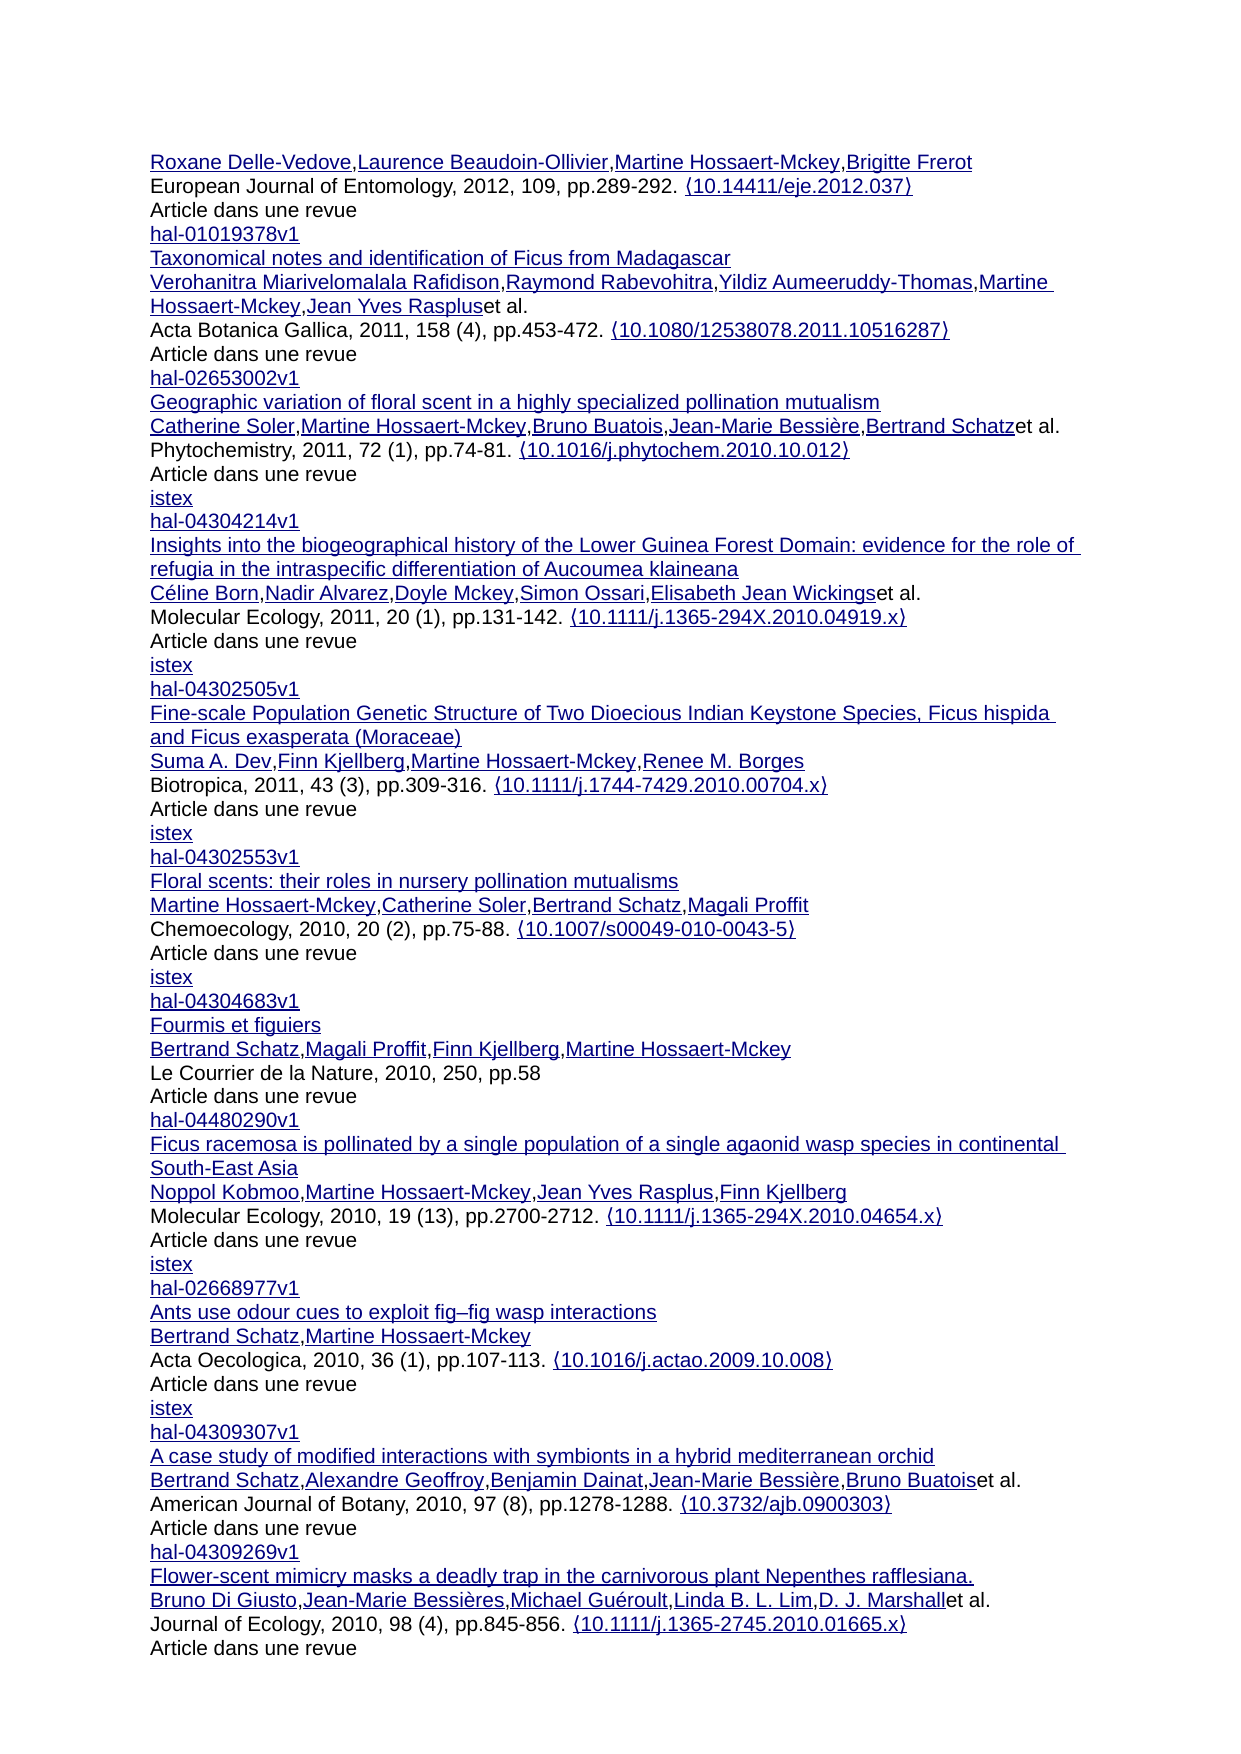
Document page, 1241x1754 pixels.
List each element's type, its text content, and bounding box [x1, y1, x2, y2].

table_cell A case study of modified interactions with symbionts in a hybrid mediterranean orchid Bertrand Schatz,Alexandre Geoffroy,Benjamin Dainat,Jean-Marie Bessière,Bruno Buatoiset al. American Journal of Botany, 2010, 97 (8), pp.1278-1288. ⟨10.3732/ajb.0900303⟩ Article dans une revue hal-04309269v1 [150, 1444, 1090, 1563]
table_cell Ants use odour cues to exploit fig–fig wasp interactions Bertrand Schatz,Martine Hossaert-Mckey Acta Oecologica, 2010, 36 (1), pp.107-113. ⟨10.1016/j.actao.2009.10.008⟩ Article dans une revue istex hal-04309307v1 [150, 1300, 1090, 1444]
table_cell Ficus racemosa is pollinated by a single population of a single agaonid wasp species in continental South-East Asia Noppol Kobmoo,Martine Hossaert-Mckey,Jean Yves Rasplus,Finn Kjellberg Molecular Ecology, 2010, 19 (13), pp.2700-2712. ⟨10.1111/j.1365-294X.2010.04654.x⟩ Article dans une revue istex hal-02668977v1 [150, 1132, 1090, 1300]
table_cell Fine-scale Population Genetic Structure of Two Dioecious Indian Keystone Species, Ficus hispida and Ficus exasperata (Moraceae) Suma A. Dev,Finn Kjellberg,Martine Hossaert-Mckey,Renee M. Borges Biotropica, 2011, 43 (3), pp.309-316. ⟨10.1111/j.1744-7429.2010.00704.x⟩ Article dans une revue istex hal-04302553v1 [150, 701, 1090, 869]
table_cell Floral scents: their roles in nursery pollination mutualisms Martine Hossaert-Mckey,Catherine Soler,Bertrand Schatz,Magali Proffit Chemoecology, 2010, 20 (2), pp.75-88. ⟨10.1007/s00049-010-0043-5⟩ Article dans une revue istex hal-04304683v1 [150, 869, 1090, 1012]
table_cell Insights into the biogeographical history of the Lower Guinea Forest Domain: evidence for the role of refugia in the intraspecific differentiation of Aucoumea klaineana Céline Born,Nadir Alvarez,Doyle Mckey,Simon Ossari,Elisabeth Jean Wickingset al. Molecular Ecology, 2011, 20 (1), pp.131-142. ⟨10.1111/j.1365-294X.2010.04919.x⟩ Article dans une revue istex hal-04302505v1 [150, 533, 1090, 701]
table_cell Taxonomical notes and identification of Ficus from Madagascar Verohanitra Miarivelomalala Rafidison,Raymond Rabevohitra,Yildiz Aumeeruddy-Thomas,Martine Hossaert-Mckey,Jean Yves Raspluset al. Acta Botanica Gallica, 2011, 158 (4), pp.453-472. ⟨10.1080/12538078.2011.10516287⟩ Article dans une revue hal-02653002v1 [150, 246, 1090, 389]
table_cell Roxane Delle-Vedove,Laurence Beaudoin-Ollivier,Martine Hossaert-Mckey,Brigitte Frerot European Journal of Entomology, 2012, 109, pp.289-292. ⟨10.14411/eje.2012.037⟩ Article dans une revue hal-01019378v1 [150, 150, 1090, 246]
table_cell Fourmis et figuiers Bertrand Schatz,Magali Proffit,Finn Kjellberg,Martine Hossaert-Mckey Le Courrier de la Nature, 2010, 250, pp.58 Article dans une revue hal-04480290v1 [150, 1013, 1090, 1132]
table_cell Flower-scent mimicry masks a deadly trap in the carnivorous plant Nepenthes rafflesiana. Bruno Di Giusto,Jean-Marie Bessières,Michael Guéroult,Linda B. L. Lim,D. J. Marshallet al. Journal of Ecology, 2010, 98 (4), pp.845-856. ⟨10.1111/j.1365-2745.2010.01665.x⟩ Article dans une revue [150, 1564, 1090, 1659]
table_cell Geographic variation of floral scent in a highly specialized pollination mutualism Catherine Soler,Martine Hossaert-Mckey,Bruno Buatois,Jean-Marie Bessière,Bertrand Schatzet al. Phytochemistry, 2011, 72 (1), pp.74-81. ⟨10.1016/j.phytochem.2010.10.012⟩ Article dans une revue istex hal-04304214v1 [150, 390, 1090, 533]
